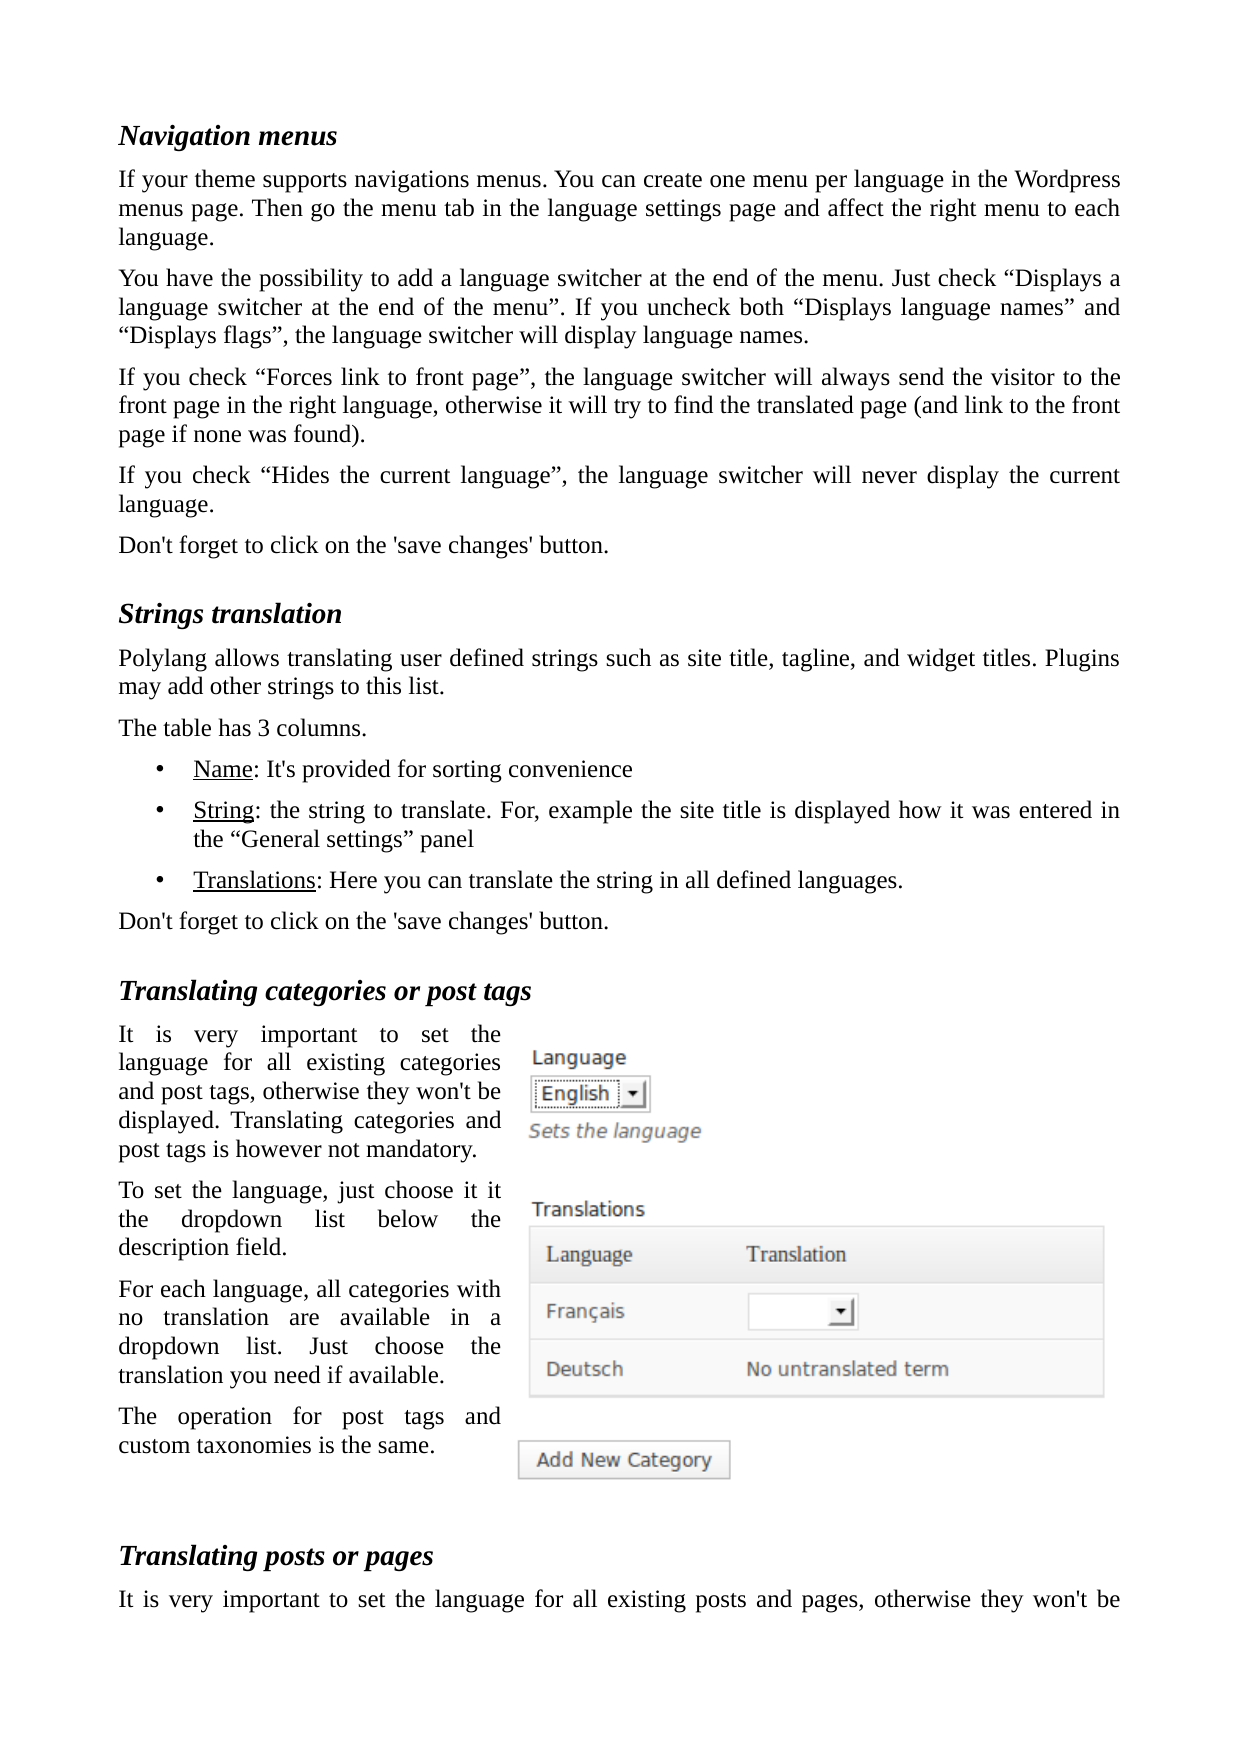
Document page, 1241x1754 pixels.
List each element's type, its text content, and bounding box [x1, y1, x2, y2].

text To set the language, just choose it it the dropdown list below the description field. [118, 1175, 501, 1261]
subtitle Strings translation [118, 597, 1122, 630]
subtitle Translating posts or pages [118, 1538, 1122, 1571]
text The operation for post tags and custom taxonomies is the same. [118, 1401, 501, 1459]
list String: the string to translate. For, example the site title is displayed how it was entered in the “General settings” panel [156, 795, 1122, 853]
list Translations: Here you can translate the string in all defined languages. [156, 865, 1122, 894]
text Don't forget to click on the 'save changes' button. [118, 906, 1122, 935]
text Polylang allows translating user defined strings such as site title, tagline, and widget titles. Plugins may add other strings to this list. [118, 643, 1122, 700]
text If your theme supports navigations menus. You can create one menu per language in the Wordpress menus page. Then go the menu tab in the language settings page and affect the right menu to each language. [118, 164, 1122, 250]
subtitle Translating categories or post tags [118, 973, 1122, 1006]
text It is very important to set the language for all existing categories and post tags, otherwise they won't be displayed. Translating categories and post tags is however not mandatory. [118, 1019, 1122, 1162]
text Don't forget to click on the 'save changes' button. [118, 530, 1122, 559]
picture [501, 1027, 1122, 1500]
text If you check “Hides the current language”, the language switcher will never display the current language. [118, 460, 1122, 518]
text The table has 3 columns. [118, 713, 1122, 741]
text It is very important to set the language for all existing posts and pages, otherwise they won't be [118, 1584, 1122, 1613]
subtitle Navigation menus [118, 118, 1122, 152]
text You have the possibility to add a language switcher at the end of the menu. Just check “Displays a language switcher at the end of the menu”. If you uncheck both “Displays language names” and “Displays flags”, the language switcher will display language names. [118, 263, 1122, 349]
list Name: It's provided for sorting convenience [156, 754, 1122, 783]
text If you check “Forces link to front page”, the language switcher will always send the visitor to the front page in the right language, otherwise it will try to find the translated page (and link to the front page if none was found). [118, 362, 1122, 448]
text For each language, all categories with no translation are available in a dropdown list. Just choose the translation you need if available. [118, 1274, 501, 1389]
